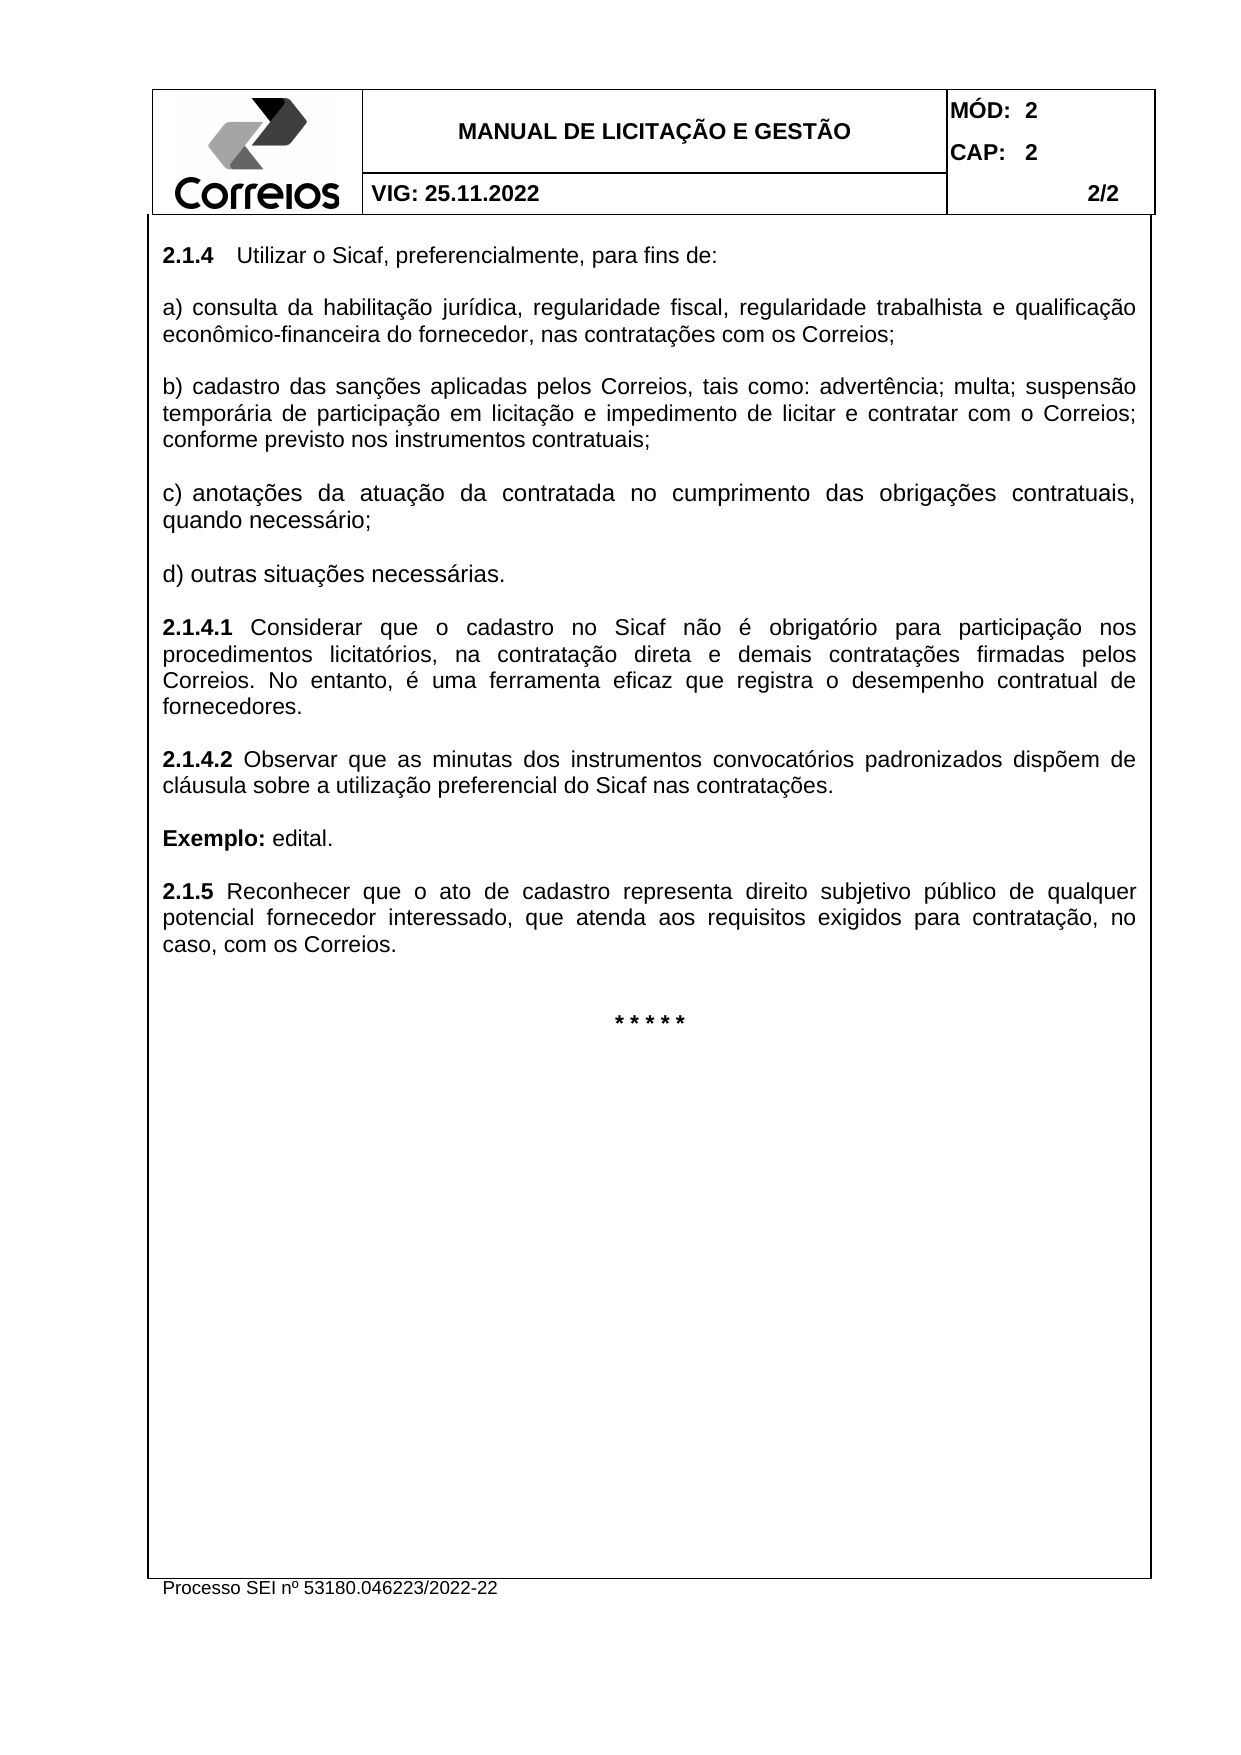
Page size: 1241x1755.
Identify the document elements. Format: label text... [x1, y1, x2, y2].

list consulta da habilitação jurídica, regularidade fiscal, regularidade trabalhista e qualificação econômico-financeira do fornecedor, nas contratações com os Correios; [162, 294, 1137, 347]
text Exemplo: edital. [162, 825, 1137, 851]
text * * * * * [162, 1009, 1137, 1036]
list Utilizar o Sicaf, preferencialmente, para fins de: [162, 242, 1137, 268]
list anotações da atuação da contratada no cumprimento das obrigações contratuais, quando necessário; [162, 479, 1137, 534]
text 2.1.4.2 Observar que as minutas dos instrumentos convocatórios padronizados dispõem de cláusula sobre a utilização preferencial do Sicaf nas contratações. [162, 746, 1137, 799]
list cadastro das sanções aplicadas pelos Correios, tais como: advertência; multa; suspensão temporária de participação em licitação e impedimento de licitar e contratar com o Correios; conforme previsto nos instrumentos contratuais; [162, 373, 1137, 452]
text 2.1.5 Reconhecer que o ato de cadastro representa direito subjetivo público de qualquer potencial fornecedor interessado, que atenda aos requisitos exigidos para contratação, no caso, com os Correios. [162, 878, 1137, 957]
text 2.1.4.1 Considerar que o cadastro no Sicaf não é obrigatório para participação nos procedimentos licitatórios, na contratação direta e demais contratações firmadas pelos Correios. No entanto, é uma ferramenta eficaz que registra o desempenho contratual de fornecedores. [162, 614, 1137, 720]
text d) outras situações necessárias. [162, 560, 1137, 588]
